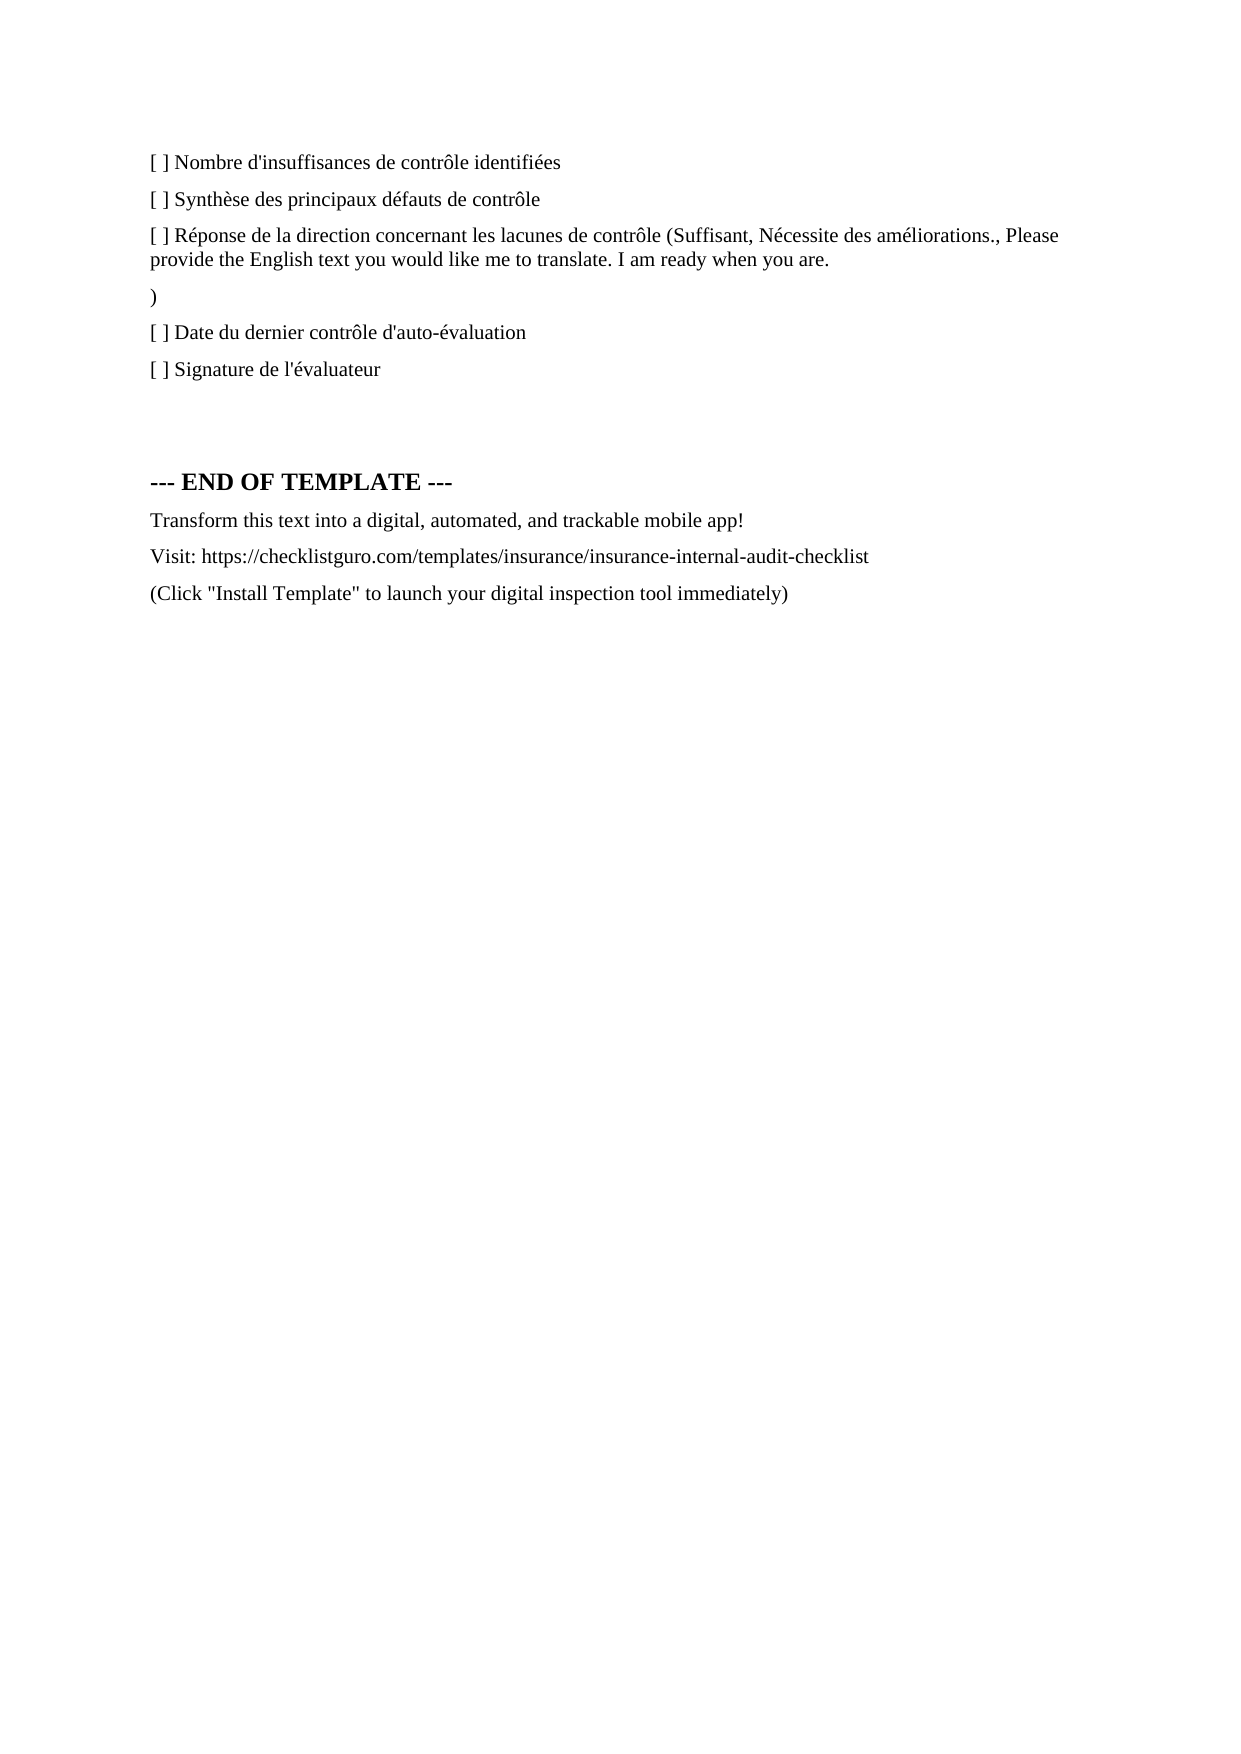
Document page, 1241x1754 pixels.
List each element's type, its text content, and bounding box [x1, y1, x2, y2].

text ) [150, 284, 1090, 308]
text [ ] Réponse de la direction concernant les lacunes de contrôle (Suffisant, Nécessite des améliorations., Please provide the English text you would like me to translate. I am ready when you are. [150, 223, 1090, 271]
text Visit: https://checklistguro.com/templates/insurance/insurance-internal-audit-checklist [150, 544, 1090, 568]
text [ ] Signature de l'évaluateur [150, 357, 1090, 381]
text (Click "Install Template" to launch your digital inspection tool immediately) [150, 581, 1090, 605]
text --- END OF TEMPLATE --- [150, 467, 1090, 495]
text [ ] Date du dernier contrôle d'auto-évaluation [150, 320, 1090, 344]
text Transform this text into a digital, automated, and trackable mobile app! [150, 508, 1090, 532]
text [ ] Synthèse des principaux défauts de contrôle [150, 187, 1090, 211]
text [ ] Nombre d'insuffisances de contrôle identifiées [150, 150, 1090, 174]
